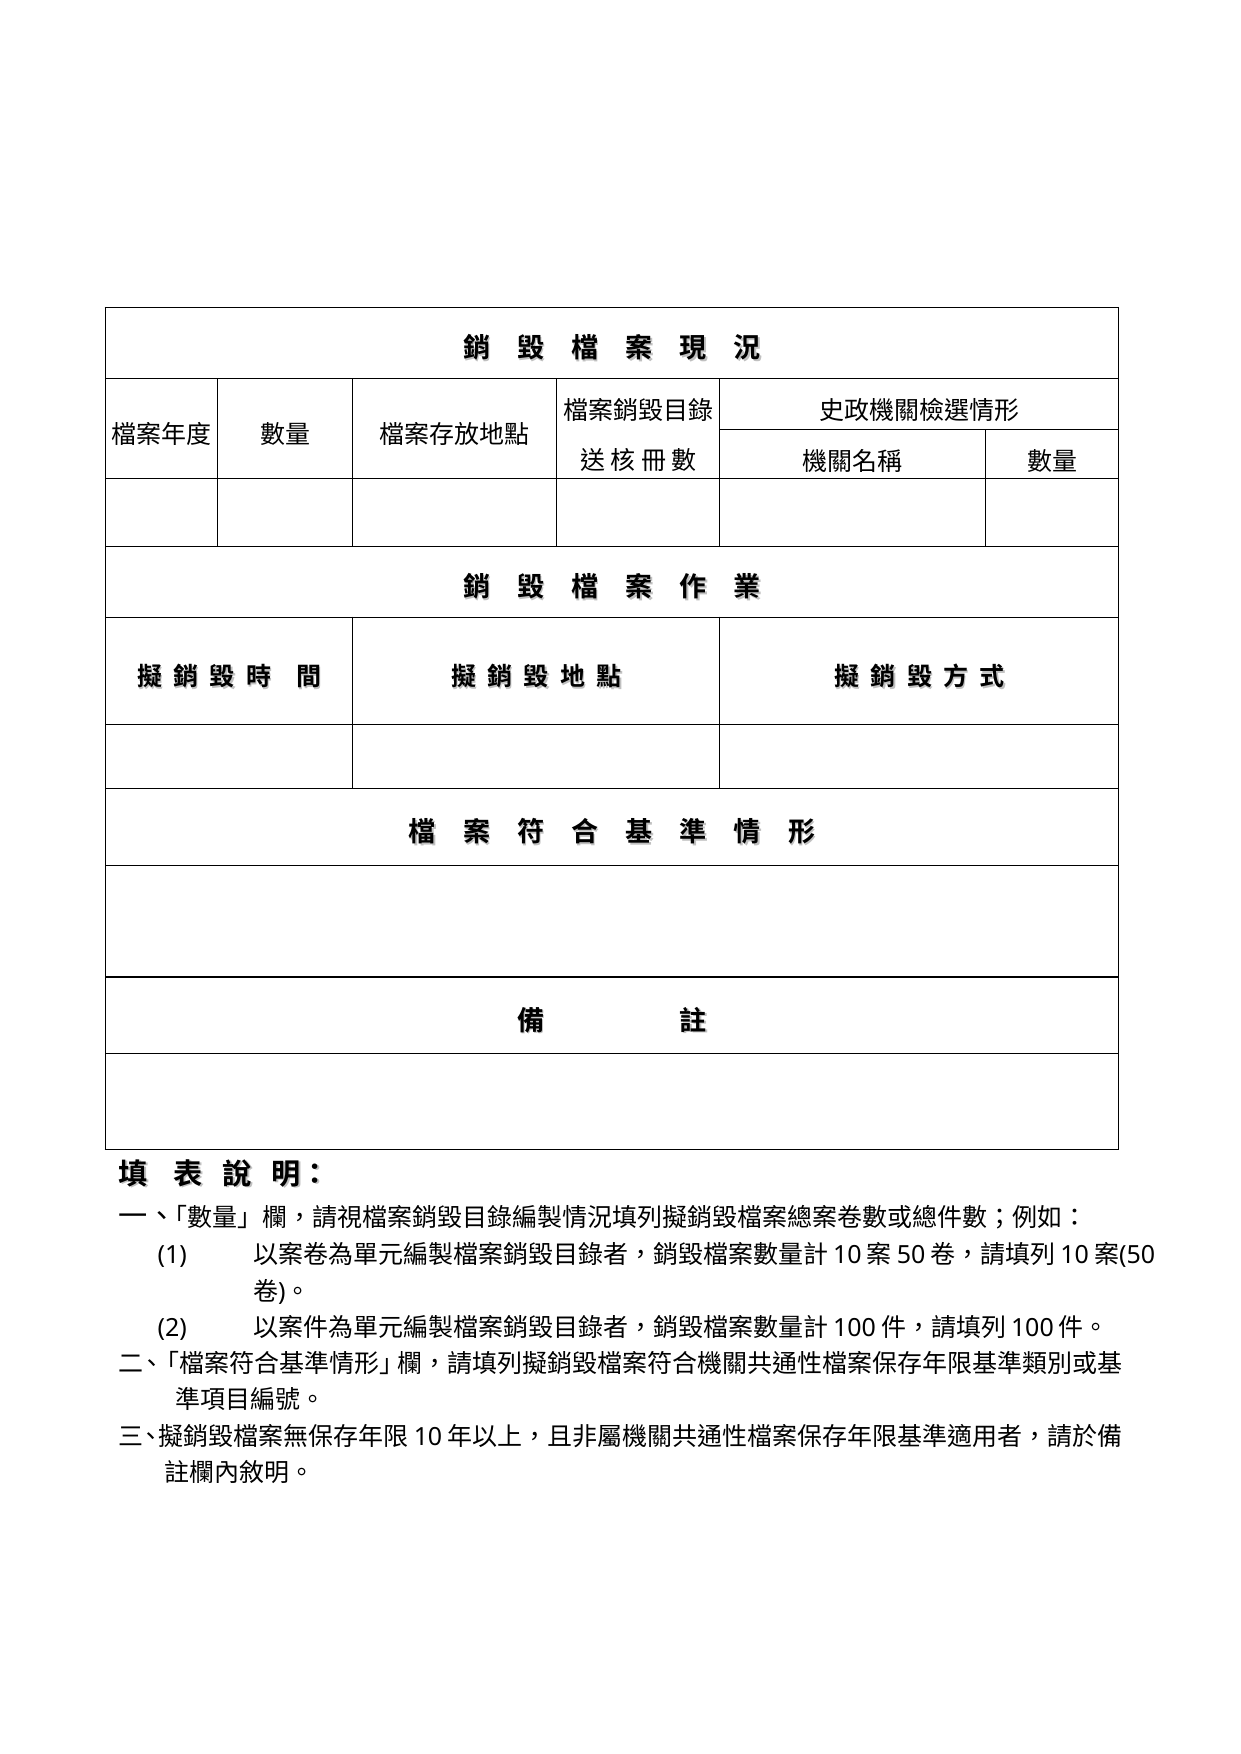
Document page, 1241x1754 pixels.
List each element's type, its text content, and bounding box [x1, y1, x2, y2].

table_cell 檔案年度 [106, 379, 217, 478]
table_cell [106, 866, 1118, 976]
table_cell [218, 479, 352, 546]
table_cell [557, 479, 719, 546]
table_cell 檔案銷毀目錄送 核 冊 數 [557, 379, 719, 478]
table_cell 擬 銷 毀 時 間 [106, 618, 352, 724]
table_cell 數量 [218, 379, 352, 478]
table_cell 擬 銷 毀 地 點 [353, 618, 719, 724]
table_cell 數量 [986, 430, 1118, 478]
table_cell [353, 479, 556, 546]
table_header 銷 毀 檔 案 現 況 [106, 308, 1118, 378]
table_cell [720, 479, 985, 546]
text 一、「數量」欄，請視檔案銷毀目錄編製情況填列擬銷毀檔案總案卷數或總件數；例如： [118, 1193, 1122, 1235]
table_cell 檔案存放地點 [353, 379, 556, 478]
list 以案件為單元編製檔案銷毀目錄者，銷毀檔案數量計100件，請填列100件。 [157, 1307, 1121, 1344]
table_cell 史政機關檢選情形 [720, 379, 1118, 429]
text 填 表 說 明： [118, 1150, 1122, 1193]
text 三、擬銷毀檔案無保存年限10年以上，且非屬機關共通性檔案保存年限基準適用者，請於備註欄內敘明。 [118, 1416, 1122, 1489]
table_cell 機關名稱 [720, 430, 985, 478]
list 以案卷為單元編製檔案銷毀目錄者，銷毀檔案數量計10案50卷，請填列10案(50卷)。 [157, 1235, 1168, 1307]
table_cell [720, 725, 1118, 788]
text 二、「檔案符合基準情形」欄，請填列擬銷毀檔案符合機關共通性檔案保存年限基準類別或基準項目編號。 [118, 1344, 1122, 1416]
table_cell [986, 479, 1118, 546]
table_cell [353, 725, 719, 788]
table_cell 銷 毀 檔 案 作 業 [106, 547, 1118, 617]
text （機關全銜） 檔 案 銷 毀 計 畫 [151, 240, 1122, 273]
table_cell 檔 案 符 合 基 準 情 形 [106, 789, 1118, 865]
table_cell 備 註 [106, 978, 1118, 1053]
table_cell [106, 479, 217, 546]
table_cell [106, 1054, 1118, 1149]
table_cell [106, 725, 352, 788]
table_cell 擬 銷 毀 方 式 [720, 618, 1118, 724]
